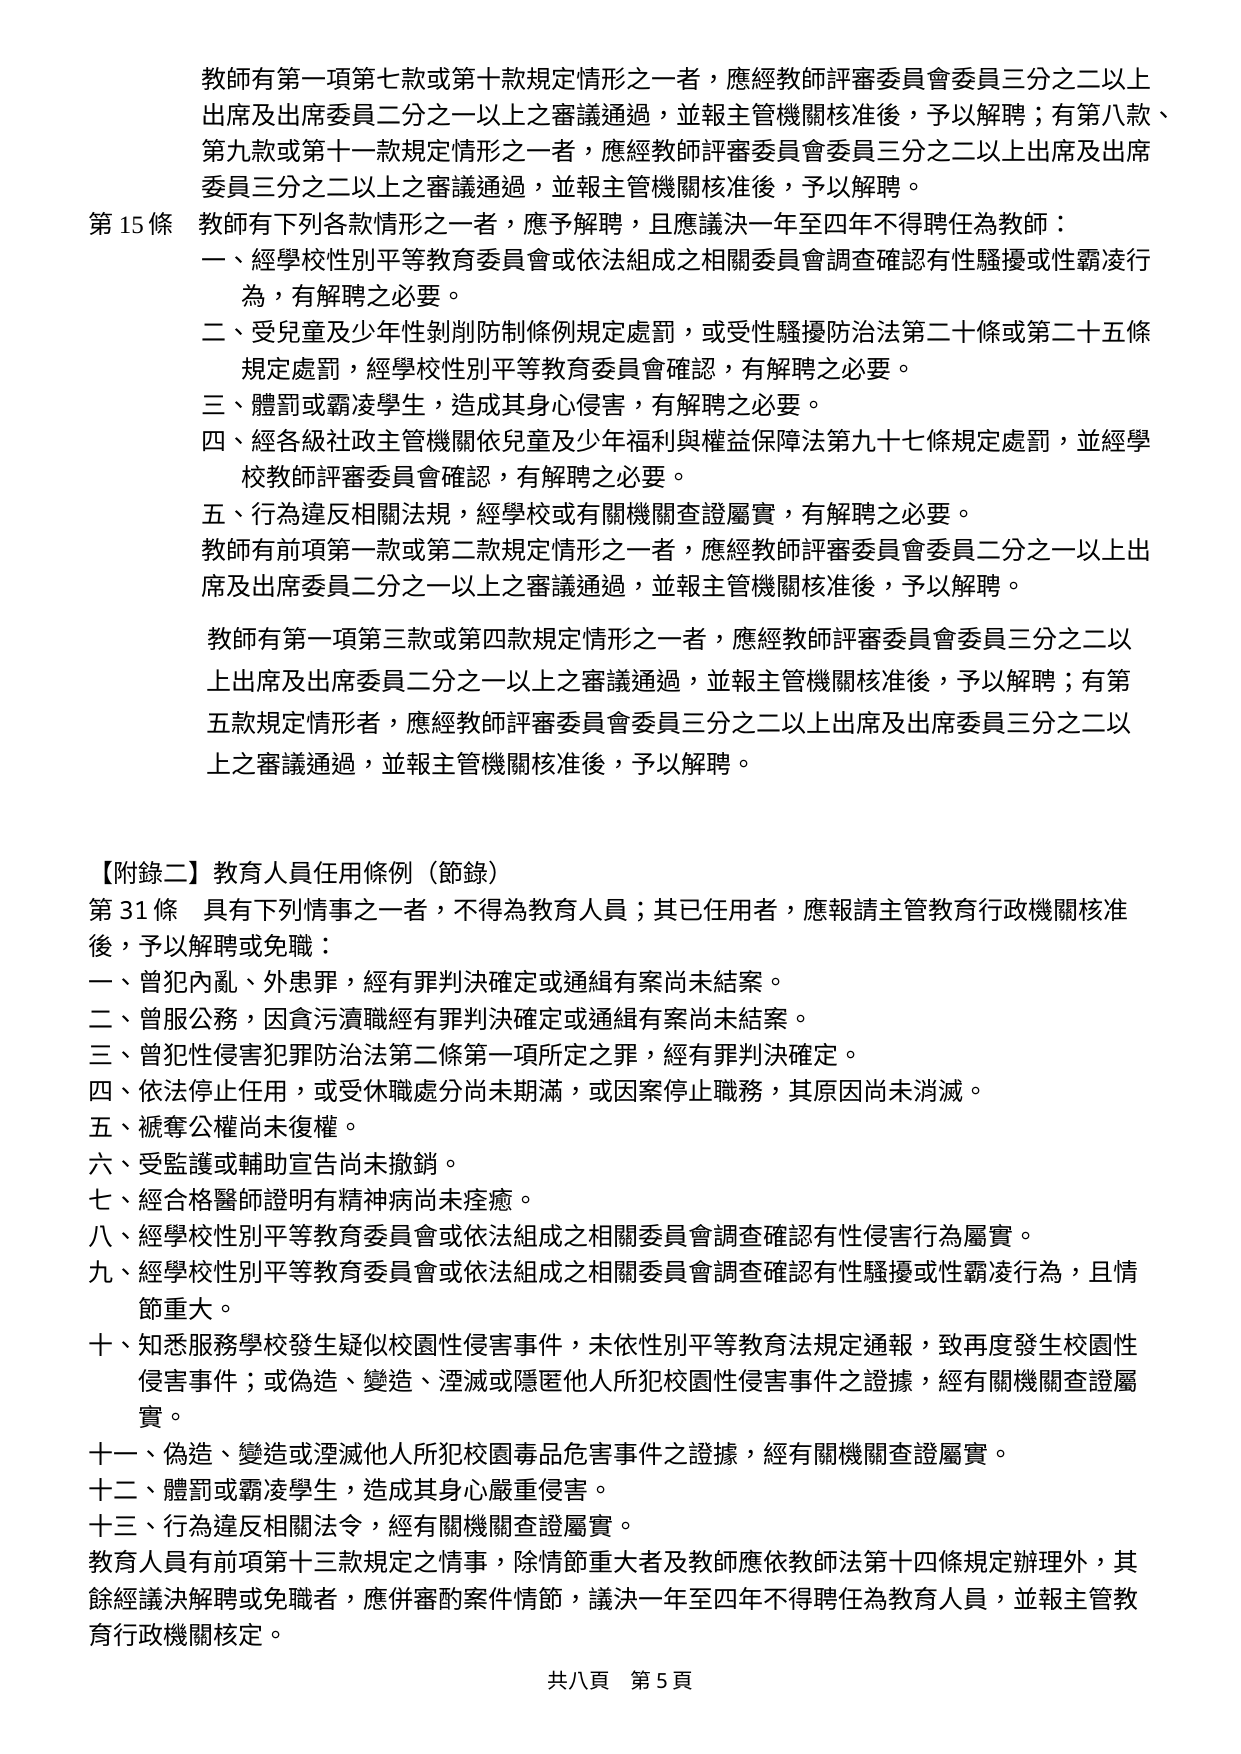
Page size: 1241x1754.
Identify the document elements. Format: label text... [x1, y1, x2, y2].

text 五、褫奪公權尚未復權。 [89, 1108, 1152, 1144]
text 五、行為違反相關法規，經學校或有關機關查證屬實，有解聘之必要。 [201, 494, 1152, 530]
text 九、經學校性別平等教育委員會或依法組成之相關委員會調查確認有性騷擾或性霸凌行為，且情節重大。 [89, 1253, 1152, 1325]
text 十二、體罰或霸凌學生，造成其身心嚴重侵害。 [89, 1470, 1152, 1507]
text 四、經各級社政主管機關依兒童及少年福利與權益保障法第九十七條規定處罰，並經學校教師評審委員會確認，有解聘之必要。 [201, 422, 1152, 494]
text 第15條 教師有下列各款情形之一者，應予解聘，且應議決一年至四年不得聘任為教師： [89, 204, 1152, 240]
text 二、曾服公務，因貪污瀆職經有罪判決確定或通緝有案尚未結案。 [89, 999, 1152, 1035]
text 一、曾犯內亂、外患罪，經有罪判決確定或通緝有案尚未結案。 [89, 963, 1152, 999]
text 十、知悉服務學校發生疑似校園性侵害事件，未依性別平等教育法規定通報，致再度發生校園性侵害事件；或偽造、變造、湮滅或隱匿他人所犯校園性侵害事件之證據，經有關機關查證屬實。 [89, 1325, 1152, 1434]
text 十三、行為違反相關法令，經有關機關查證屬實。 [89, 1507, 1152, 1543]
text 第31條 具有下列情事之一者，不得為教育人員；其已任用者，應報請主管教育行政機關核准後，予以解聘或免職： [89, 890, 1152, 963]
text 教師有第一項第三款或第四款規定情形之一者，應經教師評審委員會委員三分之二以上出席及出席委員二分之一以上之審議通過，並報主管機關核准後，予以解聘；有第五款規定情形者，應經教師評審委員會委員三分之二以上出席及出席委員三分之二以上之審議通過，並報主管機關核准後，予以解聘。 [207, 615, 1152, 782]
text 三、曾犯性侵害犯罪防治法第二條第一項所定之罪，經有罪判決確定。 [89, 1035, 1152, 1072]
text 七、經合格醫師證明有精神病尚未痊癒。 [89, 1180, 1152, 1217]
text 教師有第一項第七款或第十款規定情形之一者，應經教師評審委員會委員三分之二以上出席及出席委員二分之一以上之審議通過，並報主管機關核准後，予以解聘；有第八款、第九款或第十一款規定情形之一者，應經教師評審委員會委員三分之二以上出席及出席委員三分之二以上之審議通過，並報主管機關核准後，予以解聘。 [201, 59, 1152, 204]
text 十一、偽造、變造或湮滅他人所犯校園毒品危害事件之證據，經有關機關查證屬實。 [89, 1434, 1152, 1470]
text 八、經學校性別平等教育委員會或依法組成之相關委員會調查確認有性侵害行為屬實。 [89, 1217, 1152, 1253]
text 二、受兒童及少年性剝削防制條例規定處罰，或受性騷擾防治法第二十條或第二十五條規定處罰，經學校性別平等教育委員會確認，有解聘之必要。 [201, 313, 1152, 385]
text 一、經學校性別平等教育委員會或依法組成之相關委員會調查確認有性騷擾或性霸凌行為，有解聘之必要。 [201, 240, 1152, 313]
text 教育人員有前項第十三款規定之情事，除情節重大者及教師應依教師法第十四條規定辦理外，其餘經議決解聘或免職者，應併審酌案件情節，議決一年至四年不得聘任為教育人員，並報主管教育行政機關核定。 [89, 1543, 1152, 1652]
text 教師有前項第一款或第二款規定情形之一者，應經教師評審委員會委員二分之一以上出席及出席委員二分之一以上之審議通過，並報主管機關核准後，予以解聘。 [201, 530, 1152, 603]
text 【附錄二】教育人員任用條例（節錄） [89, 849, 1152, 890]
text 三、體罰或霸凌學生，造成其身心侵害，有解聘之必要。 [201, 385, 1152, 422]
text 六、受監護或輔助宣告尚未撤銷。 [89, 1144, 1152, 1180]
text 四、依法停止任用，或受休職處分尚未期滿，或因案停止職務，其原因尚未消滅。 [89, 1072, 1152, 1108]
